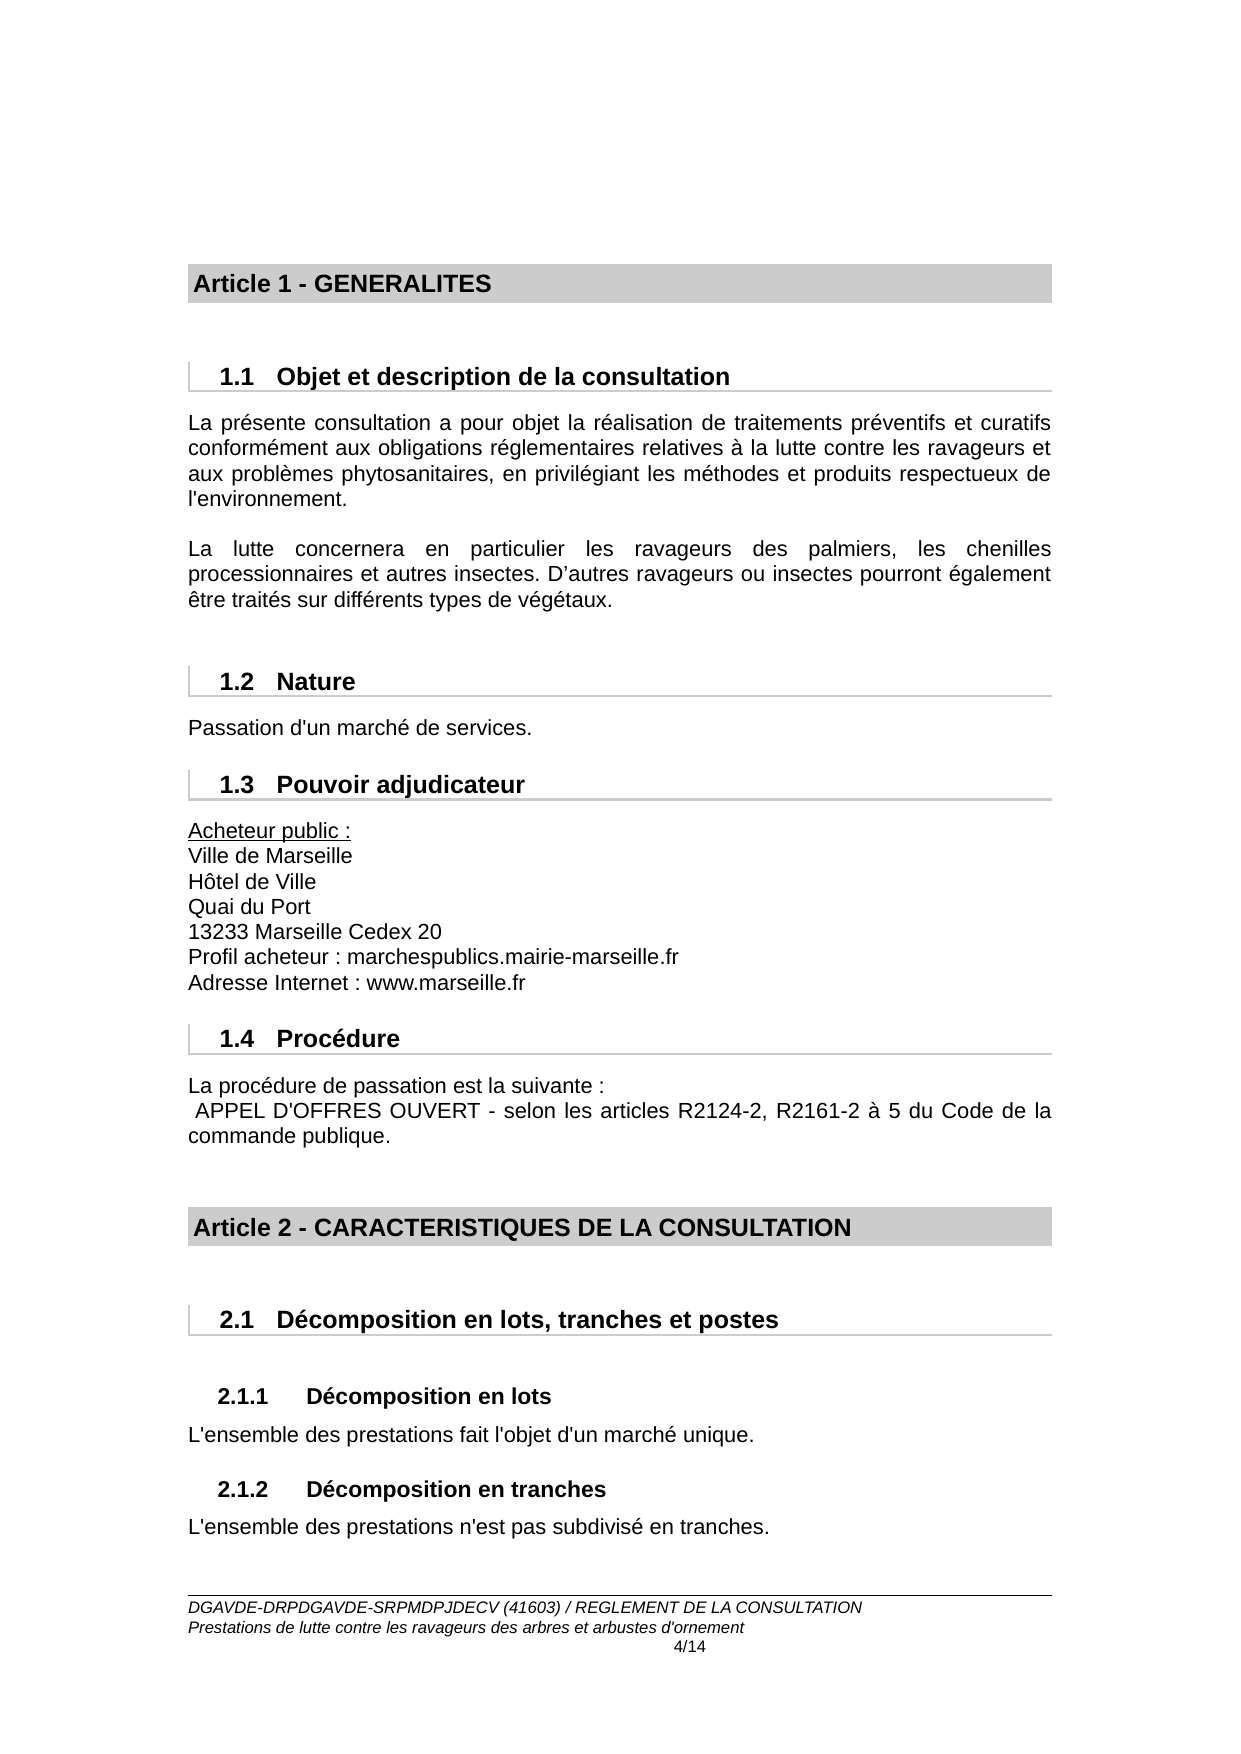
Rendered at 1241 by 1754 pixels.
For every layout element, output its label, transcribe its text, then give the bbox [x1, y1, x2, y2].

subtitle Décomposition en lots [188, 1383, 1052, 1410]
text APPEL D'OFFRES OUVERT - selon les articles R2124-2, R2161-2 à 5 du Code de la commande publique. [188, 1098, 1052, 1148]
subtitle Nature [190, 666, 1052, 695]
text La lutte concernera en particulier les ravageurs des palmiers, les chenilles processionnaires et autres insectes. D’autres ravageurs ou insectes pourront également être traités sur différents types de végétaux. [188, 536, 1052, 612]
text Quai du Port [188, 894, 1052, 919]
text Hôtel de Ville [188, 869, 1052, 894]
text L'ensemble des prestations fait l'objet d'un marché unique. [188, 1421, 1052, 1447]
text Profil acheteur : marchespublics.mairie-marseille.fr [188, 944, 1052, 969]
text Adresse Internet : www.marseille.fr [188, 969, 1052, 995]
text La présente consultation a pour objet la réalisation de traitements préventifs et curatifs conformément aux obligations réglementaires relatives à la lutte contre les ravageurs et aux problèmes phytosanitaires, en privilégiant les méthodes et produits respectueux de l'environnement. [188, 410, 1052, 511]
text L'ensemble des prestations n'est pas subdivisé en tranches. [188, 1514, 1052, 1539]
subtitle Procédure [190, 1024, 1052, 1053]
subtitle Décomposition en lots, tranches et postes [190, 1305, 1052, 1334]
text 13233 Marseille Cedex 20 [188, 919, 1052, 944]
text La procédure de passation est la suivante : [188, 1073, 1052, 1098]
subtitle Objet et description de la consultation [190, 362, 1052, 390]
text Acheteur public : [188, 818, 1052, 843]
subtitle GENERALITES [190, 266, 1050, 300]
text Passation d'un marché de services. [188, 715, 1052, 740]
subtitle CARACTERISTIQUES DE LA CONSULTATION [190, 1210, 1050, 1244]
text Ville de Marseille [188, 843, 1052, 869]
subtitle Décomposition en tranches [188, 1476, 1052, 1502]
subtitle Pouvoir adjudicateur [190, 770, 1052, 798]
